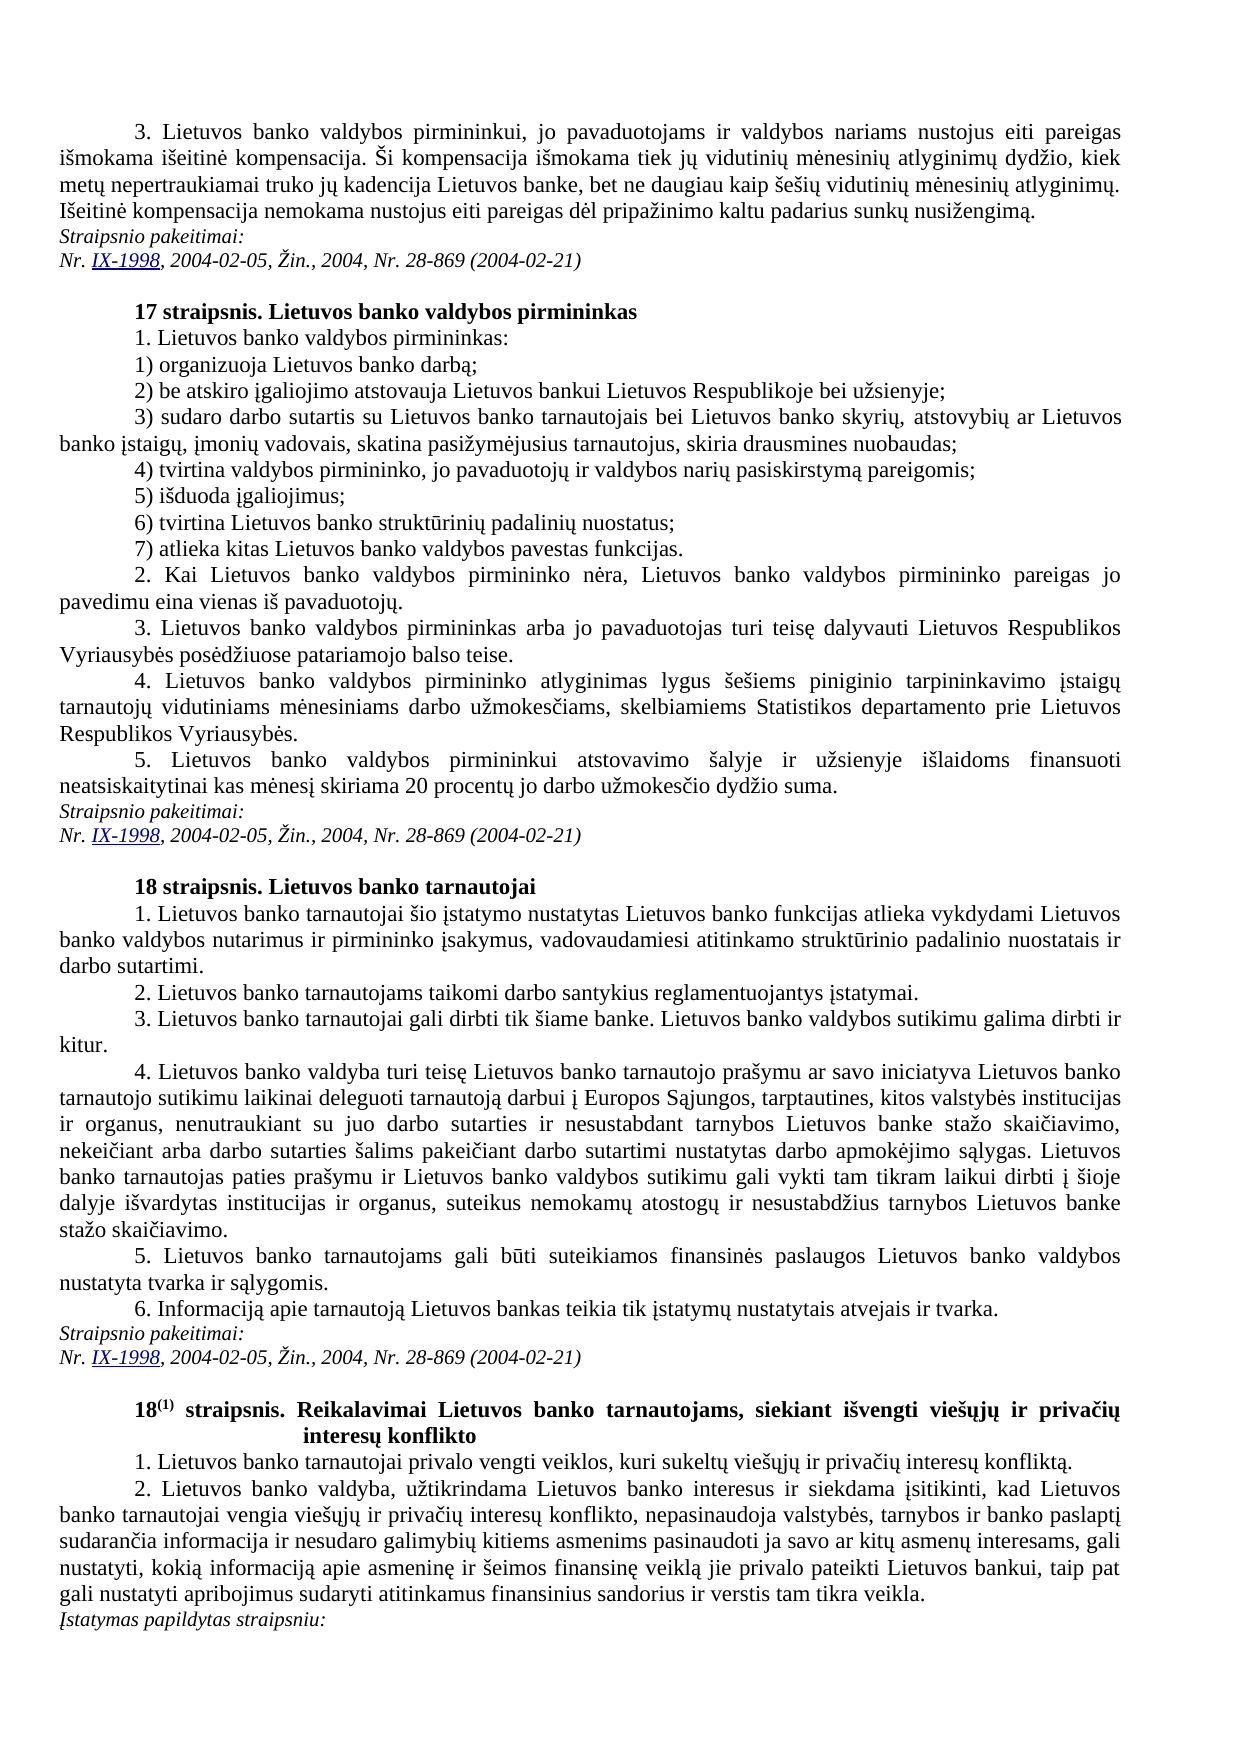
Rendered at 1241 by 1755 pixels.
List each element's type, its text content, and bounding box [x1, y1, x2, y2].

text Įstatymas papildytas straipsniu: [59, 1607, 1122, 1631]
text 17 straipsnis. Lietuvos banko valdybos pirmininkas [59, 298, 1122, 324]
text 2. Kai Lietuvos banko valdybos pirmininko nėra, Lietuvos banko valdybos pirmininko pareigas jo pavedimu eina vienas iš pavaduotojų. [59, 562, 1122, 614]
text 1. Lietuvos banko tarnautojai privalo vengti veiklos, kuri sukeltų viešųjų ir privačių interesų konfliktą. [59, 1448, 1122, 1475]
text 18 straipsnis. Lietuvos banko tarnautojai [59, 873, 1122, 899]
text 5) išduoda įgaliojimus; [59, 482, 1122, 509]
text 18(1) straipsnis. Reikalavimai Lietuvos banko tarnautojams, siekiant išvengti viešųjų ir privačių interesų konflikto [134, 1396, 1122, 1448]
text Straipsnio pakeitimai: [59, 1321, 1122, 1345]
text 4. Lietuvos banko valdyba turi teisę Lietuvos banko tarnautojo prašymu ar savo iniciatyva Lietuvos banko tarnautojo sutikimu laikinai deleguoti tarnautoją darbui į Europos Sąjungos, tarptautines, kitos valstybės institucijas ir organus, nenutraukiant su juo darbo sutarties ir nesustabdant tarnybos Lietuvos banke stažo skaičiavimo, nekeičiant arba darbo sutarties šalims pakeičiant darbo sutartimi nustatytas darbo apmokėjimo sąlygas. Lietuvos banko tarnautojas paties prašymu ir Lietuvos banko valdybos sutikimu gali vykti tam tikram laikui dirbti į šioje dalyje išvardytas institucijas ir organus, suteikus nemokamų atostogų ir nesustabdžius tarnybos Lietuvos banke stažo skaičiavimo. [59, 1058, 1122, 1242]
text 1. Lietuvos banko valdybos pirmininkas: [59, 324, 1122, 351]
text Straipsnio pakeitimai: [59, 799, 1122, 823]
text 3) sudaro darbo sutartis su Lietuvos banko tarnautojais bei Lietuvos banko skyrių, atstovybių ar Lietuvos banko įstaigų, įmonių vadovais, skatina pasižymėjusius tarnautojus, skiria drausmines nuobaudas; [59, 403, 1122, 456]
text 7) atlieka kitas Lietuvos banko valdybos pavestas funkcijas. [59, 535, 1122, 562]
text 5. Lietuvos banko valdybos pirmininkui atstovavimo šalyje ir užsienyje išlaidoms finansuoti neatsiskaitytinai kas mėnesį skiriama 20 procentų jo darbo užmokesčio dydžio suma. [59, 746, 1122, 799]
text 4) tvirtina valdybos pirmininko, jo pavaduotojų ir valdybos narių pasiskirstymą pareigomis; [59, 456, 1122, 482]
text 4. Lietuvos banko valdybos pirmininko atlyginimas lygus šešiems piniginio tarpininkavimo įstaigų tarnautojų vidutiniams mėnesiniams darbo užmokesčiams, skelbiamiems Statistikos departamento prie Lietuvos Respublikos Vyriausybės. [59, 667, 1122, 746]
text Nr. IX-1998, 2004-02-05, Žin., 2004, Nr. 28-869 (2004-02-21) [59, 248, 1122, 272]
text 3. Lietuvos banko tarnautojai gali dirbti tik šiame banke. Lietuvos banko valdybos sutikimu galima dirbti ir kitur. [59, 1005, 1122, 1058]
text 2. Lietuvos banko valdyba, užtikrindama Lietuvos banko interesus ir siekdama įsitikinti, kad Lietuvos banko tarnautojai vengia viešųjų ir privačių interesų konflikto, nepasinaudoja valstybės, tarnybos ir banko paslaptį sudarančia informacija ir nesudaro galimybių kitiems asmenims pasinaudoti ja savo ar kitų asmenų interesams, gali nustatyti, kokią informaciją apie asmeninę ir šeimos finansinę veiklą jie privalo pateikti Lietuvos bankui, taip pat gali nustatyti apribojimus sudaryti atitinkamus finansinius sandorius ir verstis tam tikra veikla. [59, 1475, 1122, 1607]
text 3. Lietuvos banko valdybos pirmininkas arba jo pavaduotojas turi teisę dalyvauti Lietuvos Respublikos Vyriausybės posėdžiuose patariamojo balso teise. [59, 614, 1122, 667]
text 1) organizuoja Lietuvos banko darbą; [59, 351, 1122, 377]
text Straipsnio pakeitimai: [59, 223, 1122, 248]
text 2) be atskiro įgaliojimo atstovauja Lietuvos bankui Lietuvos Respublikoje bei užsienyje; [59, 377, 1122, 403]
text 6) tvirtina Lietuvos banko struktūrinių padalinių nuostatus; [59, 509, 1122, 535]
text 6. Informaciją apie tarnautoją Lietuvos bankas teikia tik įstatymų nustatytais atvejais ir tvarka. [59, 1295, 1122, 1321]
text 3. Lietuvos banko valdybos pirmininkui, jo pavaduotojams ir valdybos nariams nustojus eiti pareigas išmokama išeitinė kompensacija. Ši kompensacija išmokama tiek jų vidutinių mėnesinių atlyginimų dydžio, kiek metų nepertraukiamai truko jų kadencija Lietuvos banke, bet ne daugiau kaip šešių vidutinių mėnesinių atlyginimų. Išeitinė kompensacija nemokama nustojus eiti pareigas dėl pripažinimo kaltu padarius sunkų nusižengimą. [59, 118, 1122, 223]
text Nr. IX-1998, 2004-02-05, Žin., 2004, Nr. 28-869 (2004-02-21) [59, 1345, 1122, 1369]
text 5. Lietuvos banko tarnautojams gali būti suteikiamos finansinės paslaugos Lietuvos banko valdybos nustatyta tvarka ir sąlygomis. [59, 1242, 1122, 1295]
text 2. Lietuvos banko tarnautojams taikomi darbo santykius reglamentuojantys įstatymai. [59, 979, 1122, 1005]
text 1. Lietuvos banko tarnautojai šio įstatymo nustatytas Lietuvos banko funkcijas atlieka vykdydami Lietuvos banko valdybos nutarimus ir pirmininko įsakymus, vadovaudamiesi atitinkamo struktūrinio padalinio nuostatais ir darbo sutartimi. [59, 899, 1122, 979]
text Nr. IX-1998, 2004-02-05, Žin., 2004, Nr. 28-869 (2004-02-21) [59, 823, 1122, 847]
